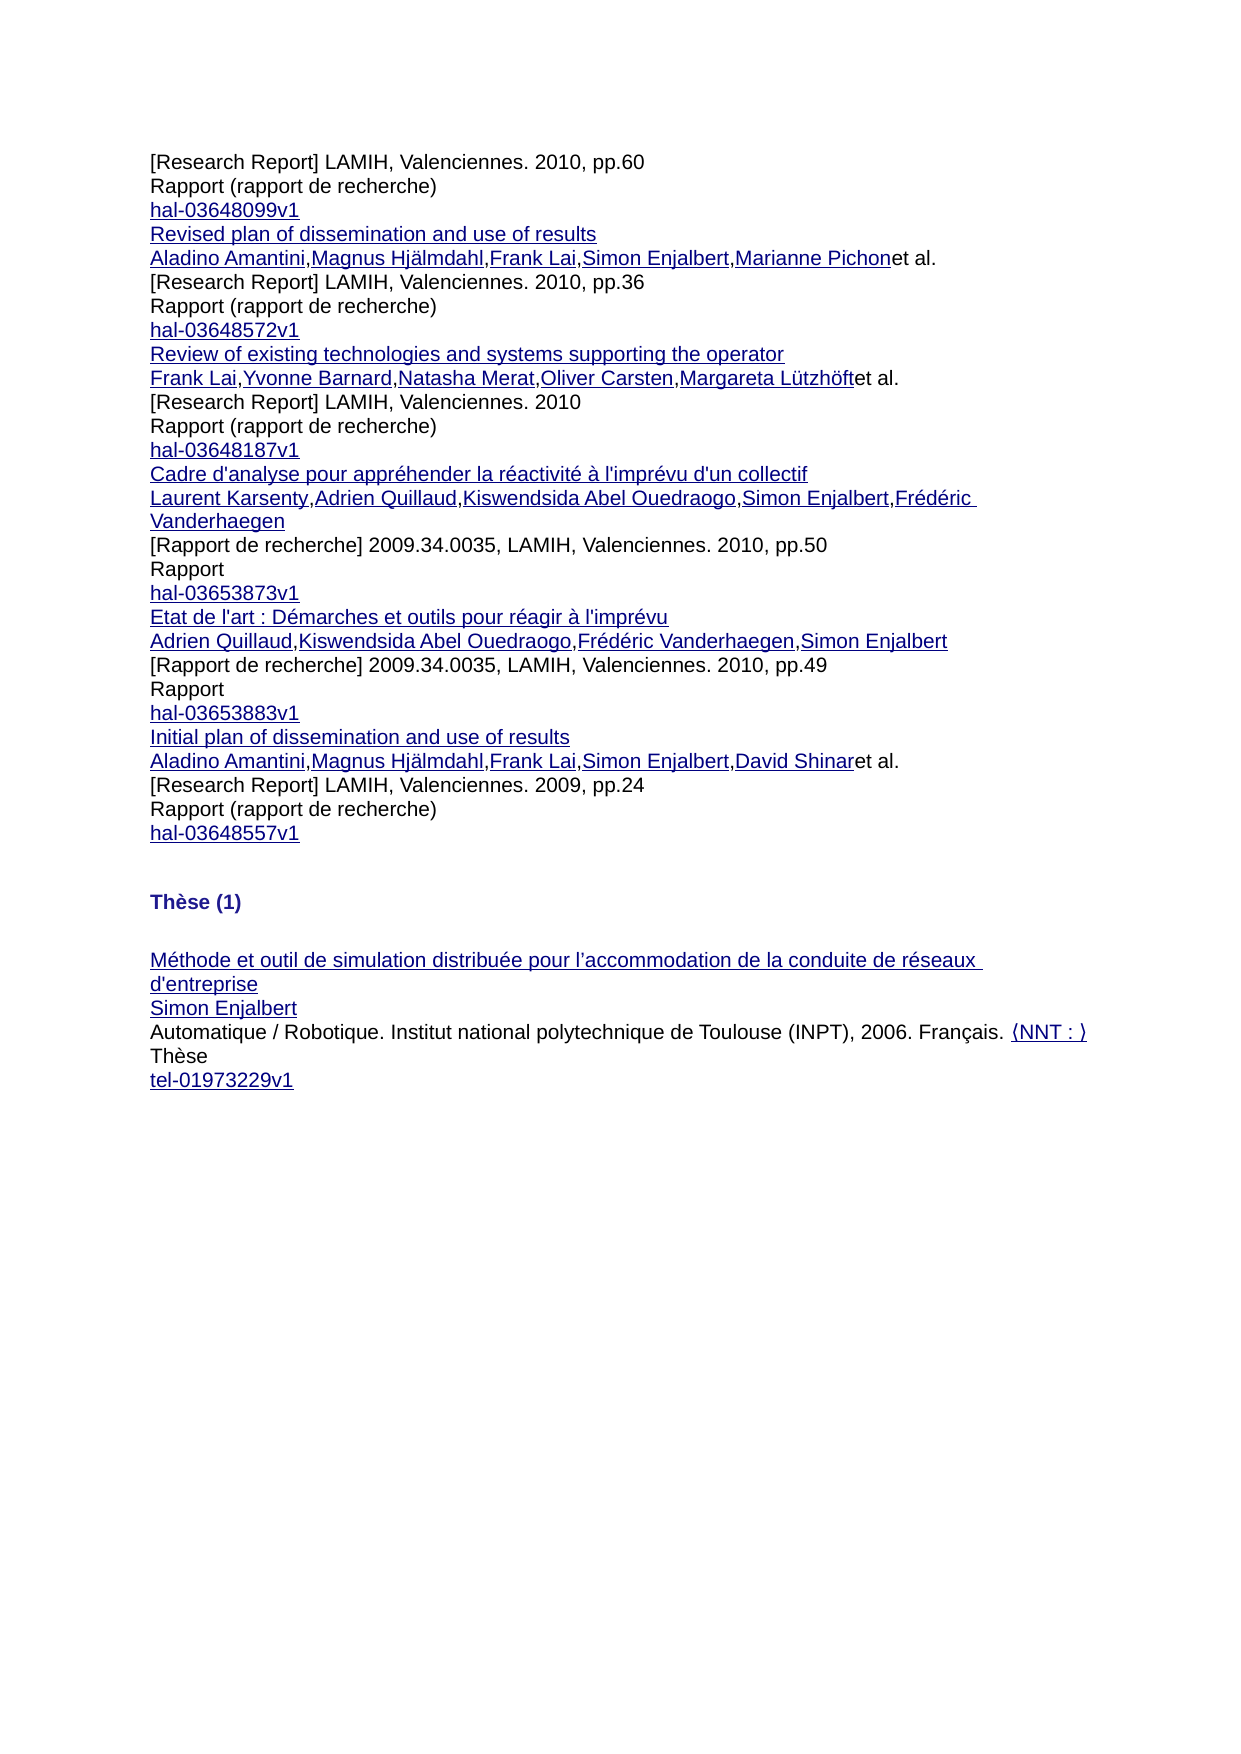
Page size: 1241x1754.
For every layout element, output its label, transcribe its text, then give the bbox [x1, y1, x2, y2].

table_cell Cadre d'analyse pour appréhender la réactivité à l'imprévu d'un collectif Laurent Karsenty,Adrien Quillaud,Kiswendsida Abel Ouedraogo,Simon Enjalbert,Frédéric Vanderhaegen [Rapport de recherche] 2009.34.0035, LAMIH, Valenciennes. 2010, pp.50 Rapport hal-03653873v1 [150, 461, 1090, 605]
table_header Méthode et outil de simulation distribuée pour l’accommodation de la conduite de réseaux d'entreprise Simon Enjalbert Automatique / Robotique. Institut national polytechnique de Toulouse (INPT), 2006. Français. ⟨NNT : ⟩ Thèse tel-01973229v1 [150, 948, 1090, 1092]
table_cell Revised plan of dissemination and use of results Aladino Amantini,Magnus Hjälmdahl,Frank Lai,Simon Enjalbert,Marianne Pichonet al. [Research Report] LAMIH, Valenciennes. 2010, pp.36 Rapport (rapport de recherche) hal-03648572v1 [150, 222, 1090, 342]
table_cell Initial plan of dissemination and use of results Aladino Amantini,Magnus Hjälmdahl,Frank Lai,Simon Enjalbert,David Shinaret al. [Research Report] LAMIH, Valenciennes. 2009, pp.24 Rapport (rapport de recherche) hal-03648557v1 [150, 725, 1090, 845]
table_cell Review of existing technologies and systems supporting the operator Frank Lai,Yvonne Barnard,Natasha Merat,Oliver Carsten,Margareta Lützhöftet al. [Research Report] LAMIH, Valenciennes. 2010 Rapport (rapport de recherche) hal-03648187v1 [150, 342, 1090, 461]
table_cell Etat de l'art : Démarches et outils pour réagir à l'imprévu Adrien Quillaud,Kiswendsida Abel Ouedraogo,Frédéric Vanderhaegen,Simon Enjalbert [Rapport de recherche] 2009.34.0035, LAMIH, Valenciennes. 2010, pp.49 Rapport hal-03653883v1 [150, 605, 1090, 725]
table_cell [Research Report] LAMIH, Valenciennes. 2010, pp.60 Rapport (rapport de recherche) hal-03648099v1 [150, 150, 1090, 222]
subtitle Thèse (1) [150, 889, 1090, 913]
